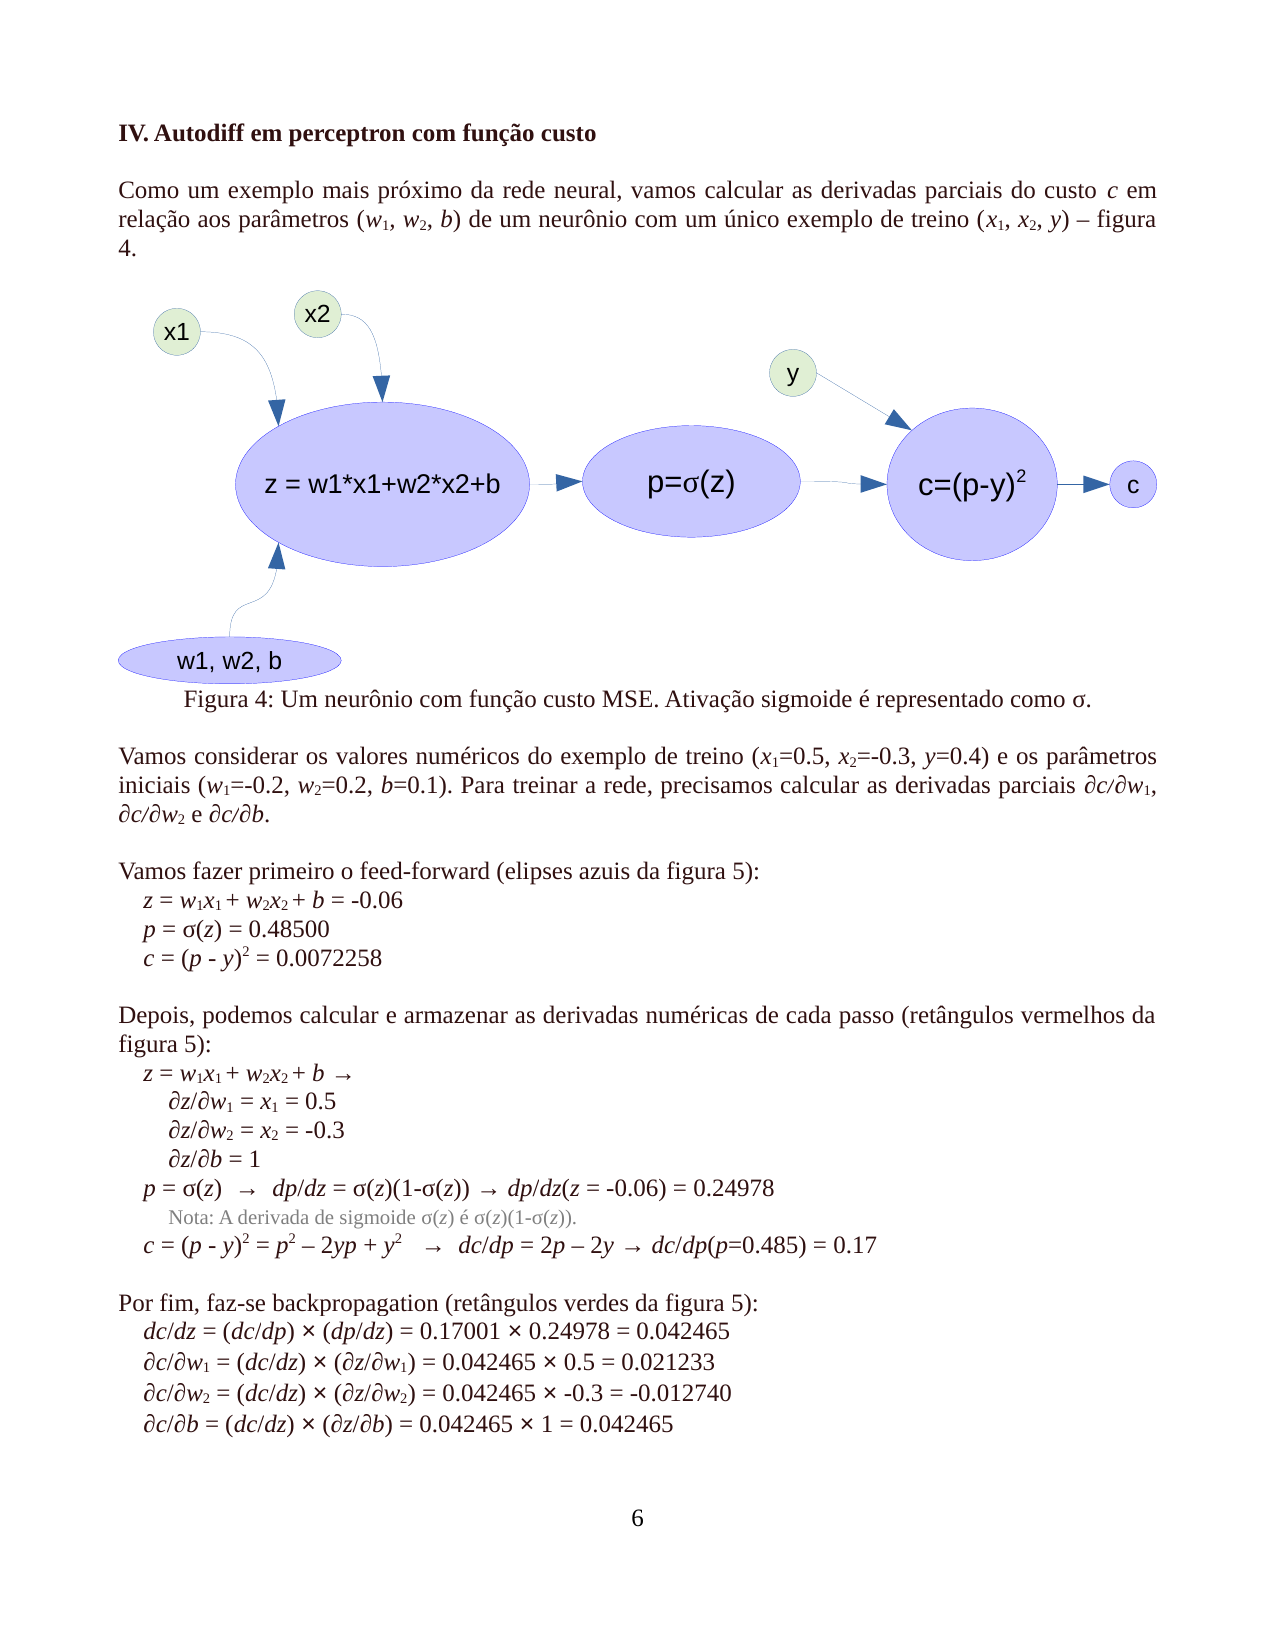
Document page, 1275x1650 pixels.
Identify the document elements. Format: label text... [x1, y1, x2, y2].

text Nota: A derivada de sigmoide σ(z) é σ(z)(1-σ(z)). [118, 1201, 1157, 1230]
text Vamos considerar os valores numéricos do exemplo de treino (x1=0.5, x2=-0.3, y=0.4) e os parâmetros iniciais (w1=-0.2, w2=0.2, b=0.1). Para treinar a rede, precisamos calcular as derivadas parciais ∂c/∂w1, ∂c/∂w2 e ∂c/∂b. [118, 741, 1157, 828]
text ∂c/∂w2 = (dc/dz) × (∂z/∂w2) = 0.042465 × -0.3 = -0.012740 [118, 1378, 1157, 1409]
text Vamos fazer primeiro o feed-forward (elipses azuis da figura 5): [118, 856, 1157, 885]
text ∂z/∂b = 1 [118, 1144, 1157, 1173]
text c = (p - y)2 = p2 – 2yp + y2 → dc/dp = 2p – 2y → dc/dp(p=0.485) = 0.17 [118, 1230, 1157, 1259]
text z = w1x1 + w2x2 + b = -0.06 [118, 885, 1157, 914]
text ∂c/∂b = (dc/dz) × (∂z/∂b) = 0.042465 × 1 = 0.042465 [118, 1409, 1157, 1440]
text z = w1x1 + w2x2 + b → [118, 1058, 1157, 1086]
text IV. Autodiff em perceptron com função custo [118, 118, 1157, 147]
text ∂c/∂w1 = (dc/dz) × (∂z/∂w1) = 0.042465 × 0.5 = 0.021233 [118, 1347, 1157, 1378]
text ∂z/∂w2 = x2 = -0.3 [118, 1115, 1157, 1144]
text p = σ(z) → dp/dz = σ(z)(1-σ(z)) → dp/dz(z = -0.06) = 0.24978 [118, 1173, 1157, 1201]
text dc/dz = (dc/dp) × (dp/dz) = 0.17001 × 0.24978 = 0.042465 [118, 1316, 1157, 1347]
text Figura 4: Um neurônio com função custo MSE. Ativação sigmoide é representado como σ. [118, 684, 1157, 713]
text Depois, podemos calcular e armazenar as derivadas numéricas de cada passo (retângulos vermelhos da figura 5): [118, 1000, 1157, 1058]
text p = σ(z) = 0.48500 [118, 914, 1157, 943]
text ∂z/∂w1 = x1 = 0.5 [118, 1086, 1157, 1115]
text Como um exemplo mais próximo da rede neural, vamos calcular as derivadas parciais do custo c em relação aos parâmetros (w1, w2, b) de um neurônio com um único exemplo de treino (x1, x2, y) – figura 4. [118, 176, 1157, 262]
text Por fim, faz-se backpropagation (retângulos verdes da figura 5): [118, 1288, 1157, 1316]
text c = (p - y)2 = 0.0072258 [118, 943, 1157, 971]
